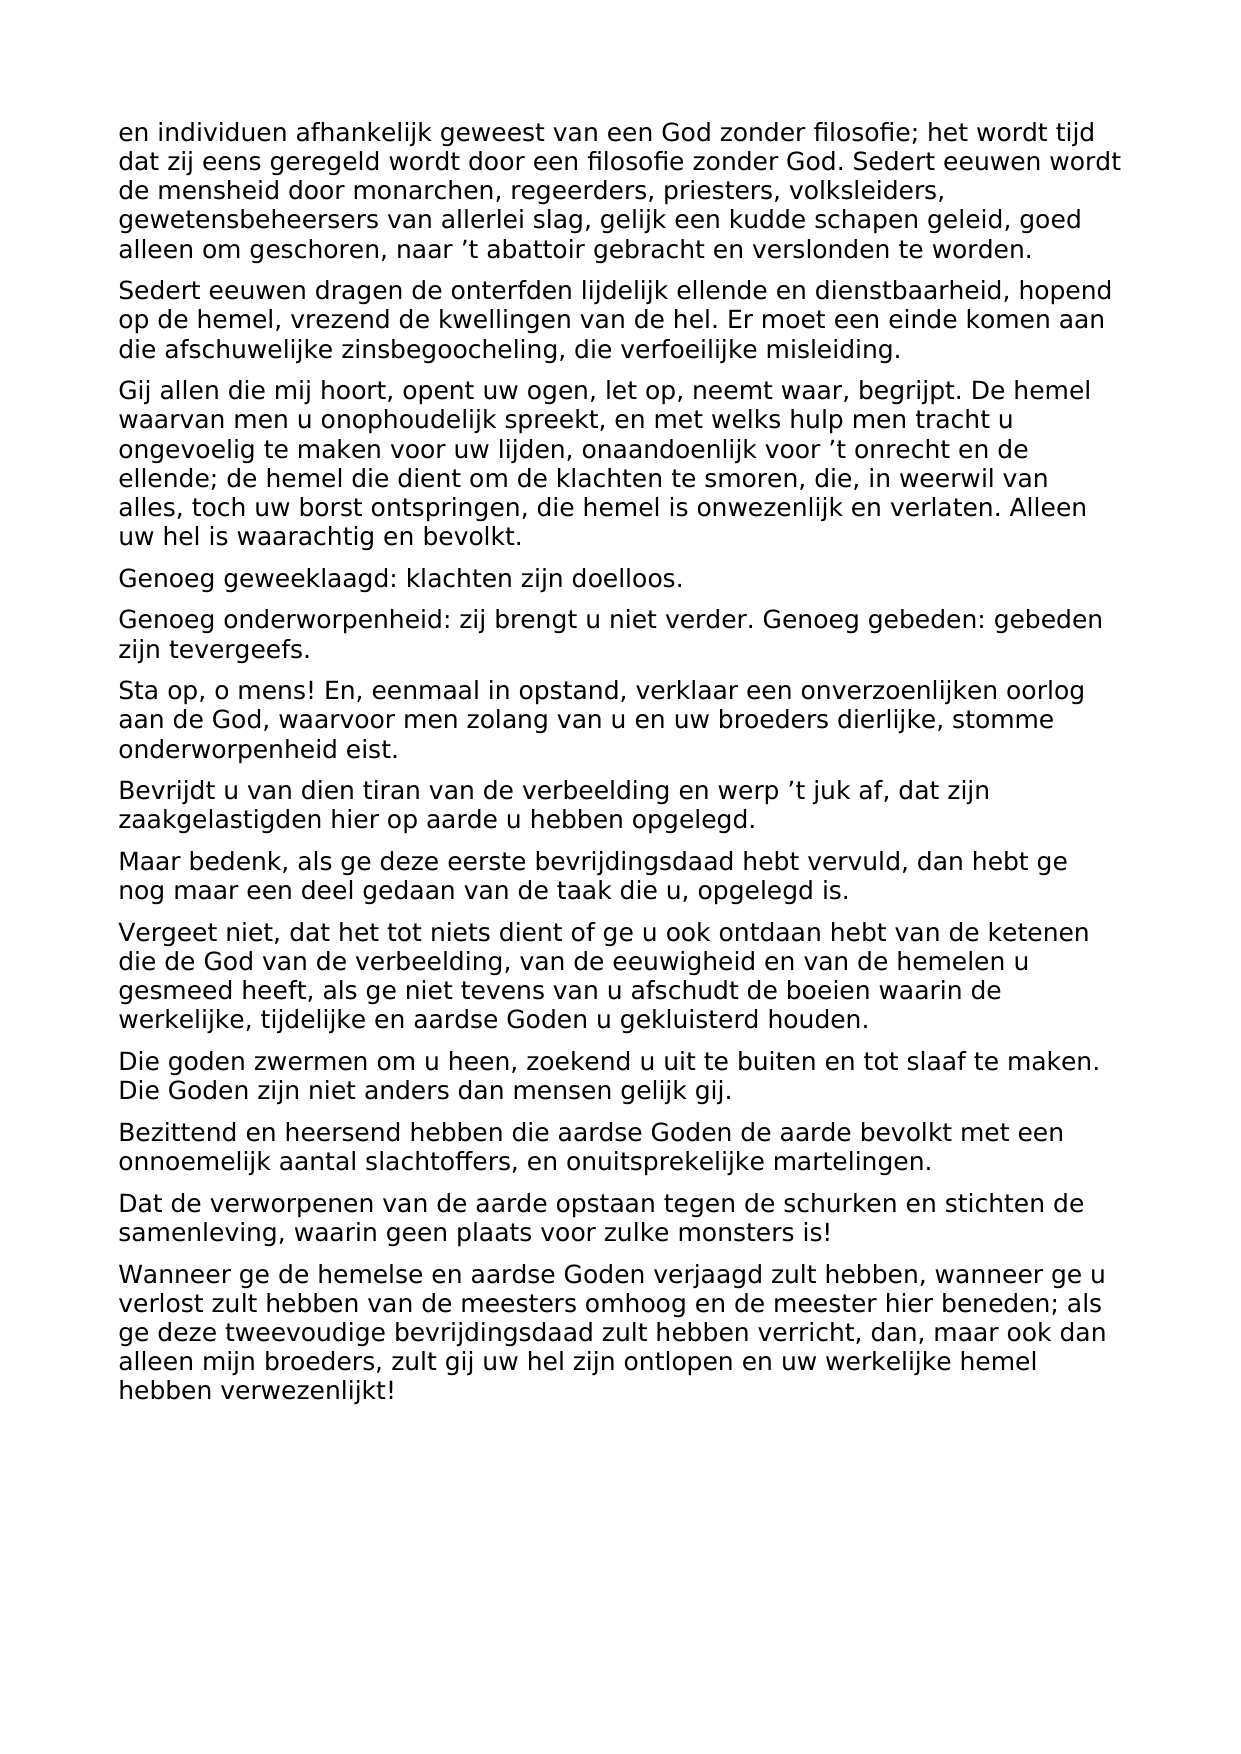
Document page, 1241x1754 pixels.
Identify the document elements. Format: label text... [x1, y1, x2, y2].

text Maar bedenk, als ge deze eerste bevrijdingsdaad hebt vervuld, dan hebt ge nog maar een deel gedaan van de taak die u, opgelegd is. [118, 847, 1122, 906]
text Sta op, o mens! En, eenmaal in opstand, verklaar een onverzoenlijken oorlog aan de God, waarvoor men zolang van u en uw broeders dierlijke, stomme onderworpenheid eist. [118, 676, 1122, 764]
text Genoeg onderworpenheid: zij brengt u niet verder. Genoeg gebeden: gebeden zijn tevergeefs. [118, 606, 1122, 664]
text Gij allen die mij hoort, opent uw ogen, let op, neemt waar, begrijpt. De hemel waarvan men u onophoudelijk spreekt, en met welks hulp men tracht u ongevoelig te maken voor uw lijden, onaandoenlijk voor ’t onrecht en de ellende; de hemel die dient om de klachten te smoren, die, in weerwil van alles, toch uw borst ontspringen, die hemel is onwezenlijk en verlaten. Alleen uw hel is waarachtig en bevolkt. [118, 376, 1122, 551]
text Sedert eeuwen dragen de onterfden lijdelijk ellende en dienstbaarheid, hopend op de hemel, vrezend de kwellingen van de hel. Er moet een einde komen aan die afschuwelijke zinsbegoocheling, die verfoeilijke misleiding. [118, 276, 1122, 364]
text en individuen afhankelijk geweest van een God zonder filosofie; het wordt tijd dat zij eens geregeld wordt door een filosofie zonder God. Sedert eeuwen wordt de mensheid door monarchen, regeerders, priesters, volksleiders, gewetensbeheersers van allerlei slag, gelijk een kudde schapen geleid, goed alleen om geschoren, naar ’t abattoir gebracht en verslonden te worden. [118, 118, 1122, 264]
text Vergeet niet, dat het tot niets dient of ge u ook ontdaan hebt van de ketenen die de God van de verbeelding, van de eeuwigheid en van de hemelen u gesmeed heeft, als ge niet tevens van u afschudt de boeien waarin de werkelijke, tijdelijke en aardse Goden u gekluisterd houden. [118, 918, 1122, 1035]
text Die goden zwermen om u heen, zoekend u uit te buiten en tot slaaf te maken. Die Goden zijn niet anders dan mensen gelijk gij. [118, 1047, 1122, 1106]
text Dat de verworpenen van de aarde opstaan tegen de schurken en stichten de samenleving, waarin geen plaats voor zulke monsters is! [118, 1189, 1122, 1247]
text Bevrijdt u van dien tiran van de verbeelding en werp ’t juk af, dat zijn zaakgelastigden hier op aarde u hebben opgelegd. [118, 776, 1122, 835]
text Genoeg geweeklaagd: klachten zijn doelloos. [118, 564, 1122, 593]
text Wanneer ge de hemelse en aardse Goden verjaagd zult hebben, wanneer ge u verlost zult hebben van de meesters omhoog en de meester hier beneden; als ge deze tweevoudige bevrijdingsdaad zult hebben verricht, dan, maar ook dan alleen mijn broeders, zult gij uw hel zijn ontlopen en uw werkelijke hemel hebben verwezenlijkt! [118, 1260, 1122, 1406]
text Bezittend en heersend hebben die aardse Goden de aarde bevolkt met een onnoemelijk aantal slachtoffers, en onuitsprekelijke martelingen. [118, 1118, 1122, 1176]
